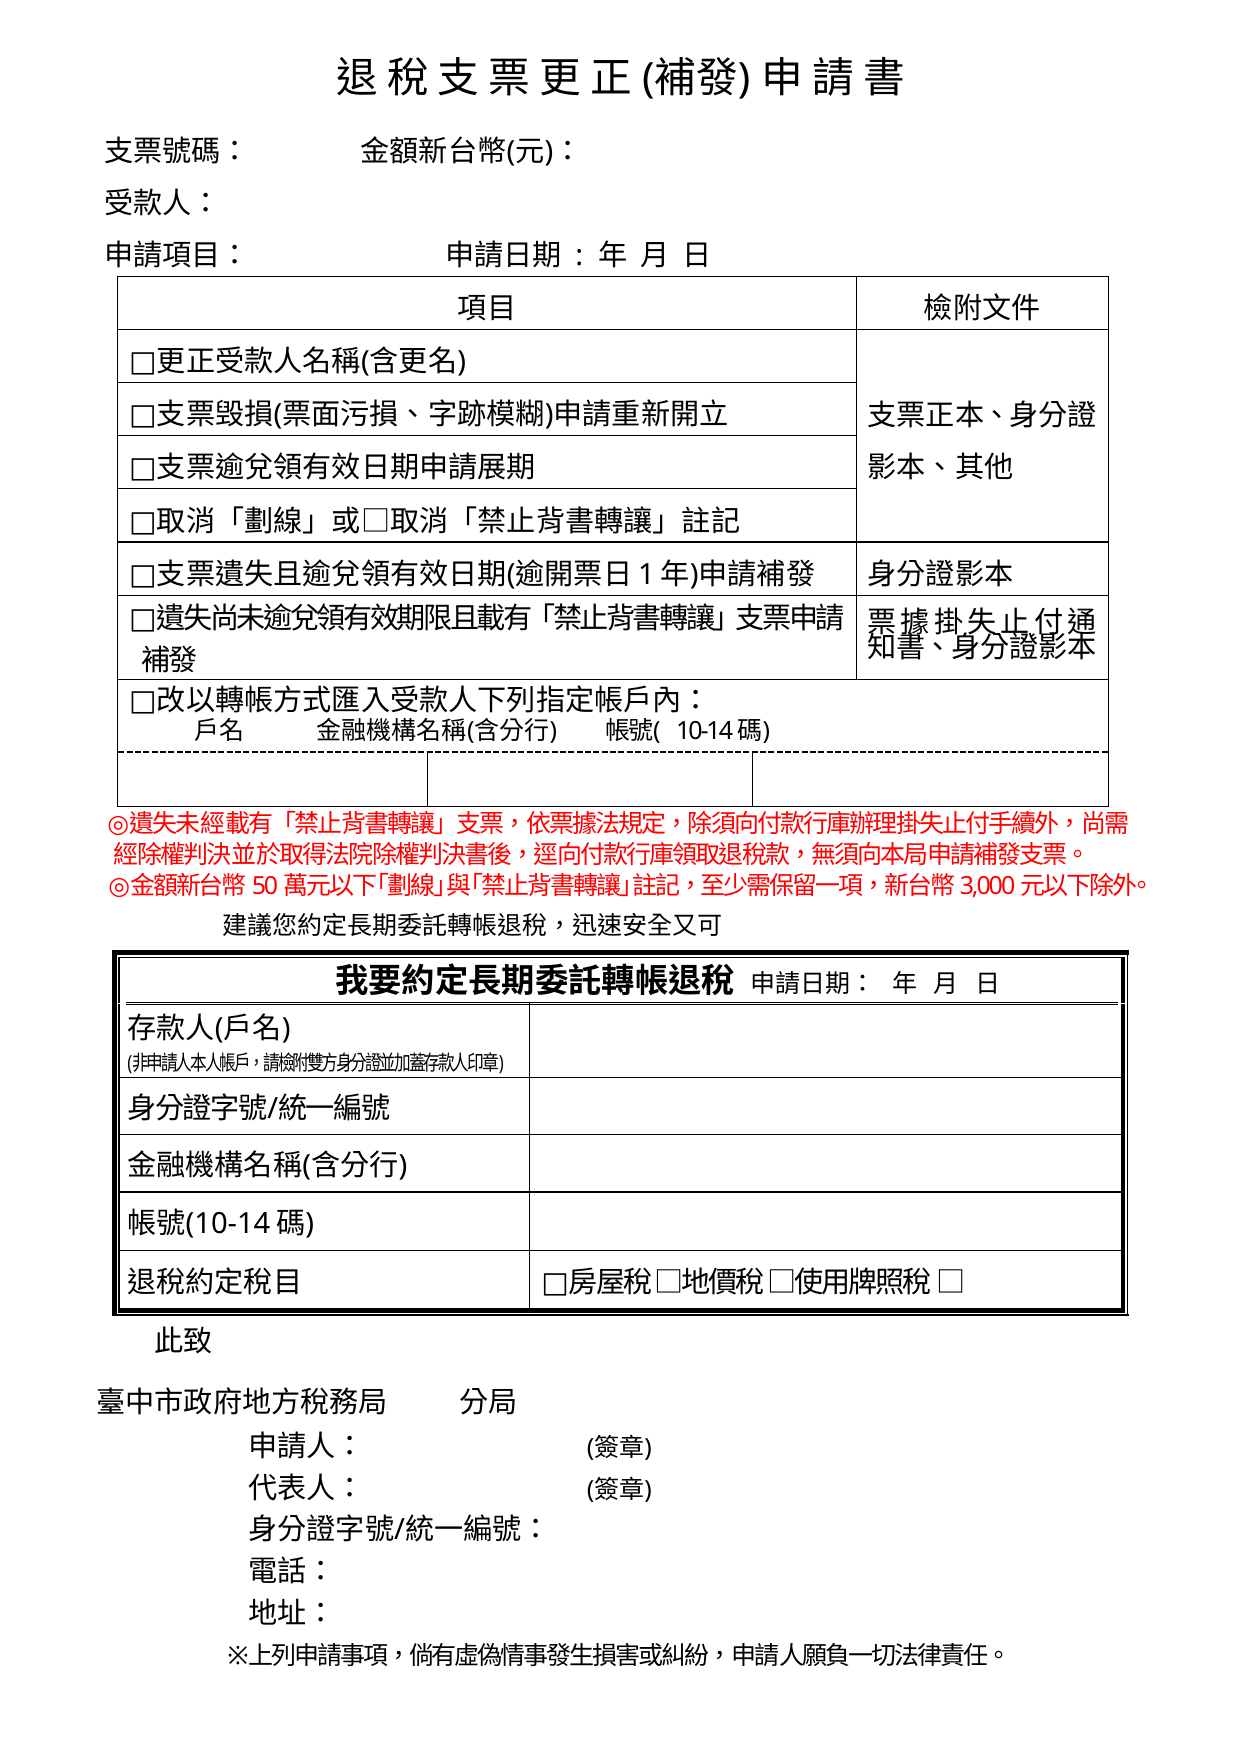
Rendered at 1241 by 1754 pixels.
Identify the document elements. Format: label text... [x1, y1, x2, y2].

table_cell 退稅約定稅目 [120, 1251, 529, 1308]
table_cell 身分證字號/統一編號 [120, 1078, 529, 1134]
table_cell □支票逾兌領有效日期申請展期 [118, 436, 856, 488]
text 建議您約定長期委託轉帳退稅，迅速安全又可 [89, 901, 1152, 943]
text 身分證字號/統一編號： [89, 1506, 1152, 1548]
table_cell □取消「劃線」或□取消「禁止背書轉讓」註記 [118, 489, 856, 541]
table_cell 戶名 金融機構名稱(含分行) 帳號( 10-14 碼) [118, 723, 1108, 751]
text ◎金額新台幣50萬元以下「劃線」與「禁止背書轉讓」註記，至少需保留一項，新台幣3,000元以下除外。 [89, 870, 1152, 901]
text 電話： [89, 1548, 1152, 1590]
text 代表人： (簽章) [89, 1465, 1152, 1506]
table_cell 身分證影本 [857, 543, 1108, 594]
table_header 項目 [118, 277, 856, 329]
table_cell □更正受款人名稱(含更名) [118, 330, 856, 382]
text ※上列申請事項，倘有虛偽情事發生損害或糾紛，申請人願負一切法律責任。 [89, 1631, 1152, 1673]
table_cell 帳號(10-14碼) [120, 1193, 529, 1250]
table_cell [530, 1002, 1124, 1077]
text 支票號碼： 金額新台幣(元)： [89, 119, 1152, 172]
table_header 檢附文件 [857, 277, 1108, 329]
text 受款人： [89, 172, 1152, 224]
text 退 稅 支 票 更 正 (補發) 申 請 書 [89, 59, 1152, 101]
text 申請項目： 申請日期 : 年 月 日 [89, 224, 1152, 276]
table_cell [428, 751, 752, 806]
table_cell □改以轉帳方式匯入受款人下列指定帳戶內： [118, 680, 1108, 722]
table_cell [753, 751, 1108, 806]
table_cell [530, 1193, 1121, 1250]
table_cell 票據掛失止付通知書、身分證影本 [857, 596, 1108, 679]
text 申請人： (簽章) [89, 1423, 1152, 1465]
table_cell □遺失尚未逾兌領有效期限且載有「禁止背書轉讓」支票申請 補發 [118, 596, 856, 679]
text 地址： [89, 1590, 1152, 1631]
table_cell □支票遺失且逾兌領有效日期(逾開票日1年)申請補發 [118, 543, 856, 594]
text ◎遺失未經載有「禁止背書轉讓」支票，依票據法規定，除須向付款行庫辦理掛失止付手續外，尚需 [89, 807, 1152, 838]
table_header 我要約定長期委託轉帳退稅 申請日期： 年 月 日 [120, 958, 1121, 1002]
table_cell 支票正本、身分證影本、其他 [857, 330, 1108, 541]
text 臺中市政府地方稅務局 分局 [89, 1379, 1152, 1421]
table_cell [530, 1135, 1121, 1191]
text 經除權判決並於取得法院除權判決書後，逕向付款行庫領取退稅款，無須向本局申請補發支票。 [89, 838, 1152, 870]
table_cell [118, 751, 427, 806]
text 此致 [139, 945, 1152, 1360]
table_cell 存款人(戶名) (非申請人本人帳戶，請檢附雙方身分證並加蓋存款人印章) [120, 1002, 529, 1077]
table_cell □房屋稅 □地價稅 □使用牌照稅 □ [530, 1251, 1121, 1308]
table_cell [530, 1078, 1121, 1134]
table_cell 金融機構名稱(含分行) [120, 1135, 529, 1191]
table_cell □支票毁損(票面污損、字跡模糊)申請重新開立 [118, 383, 856, 435]
